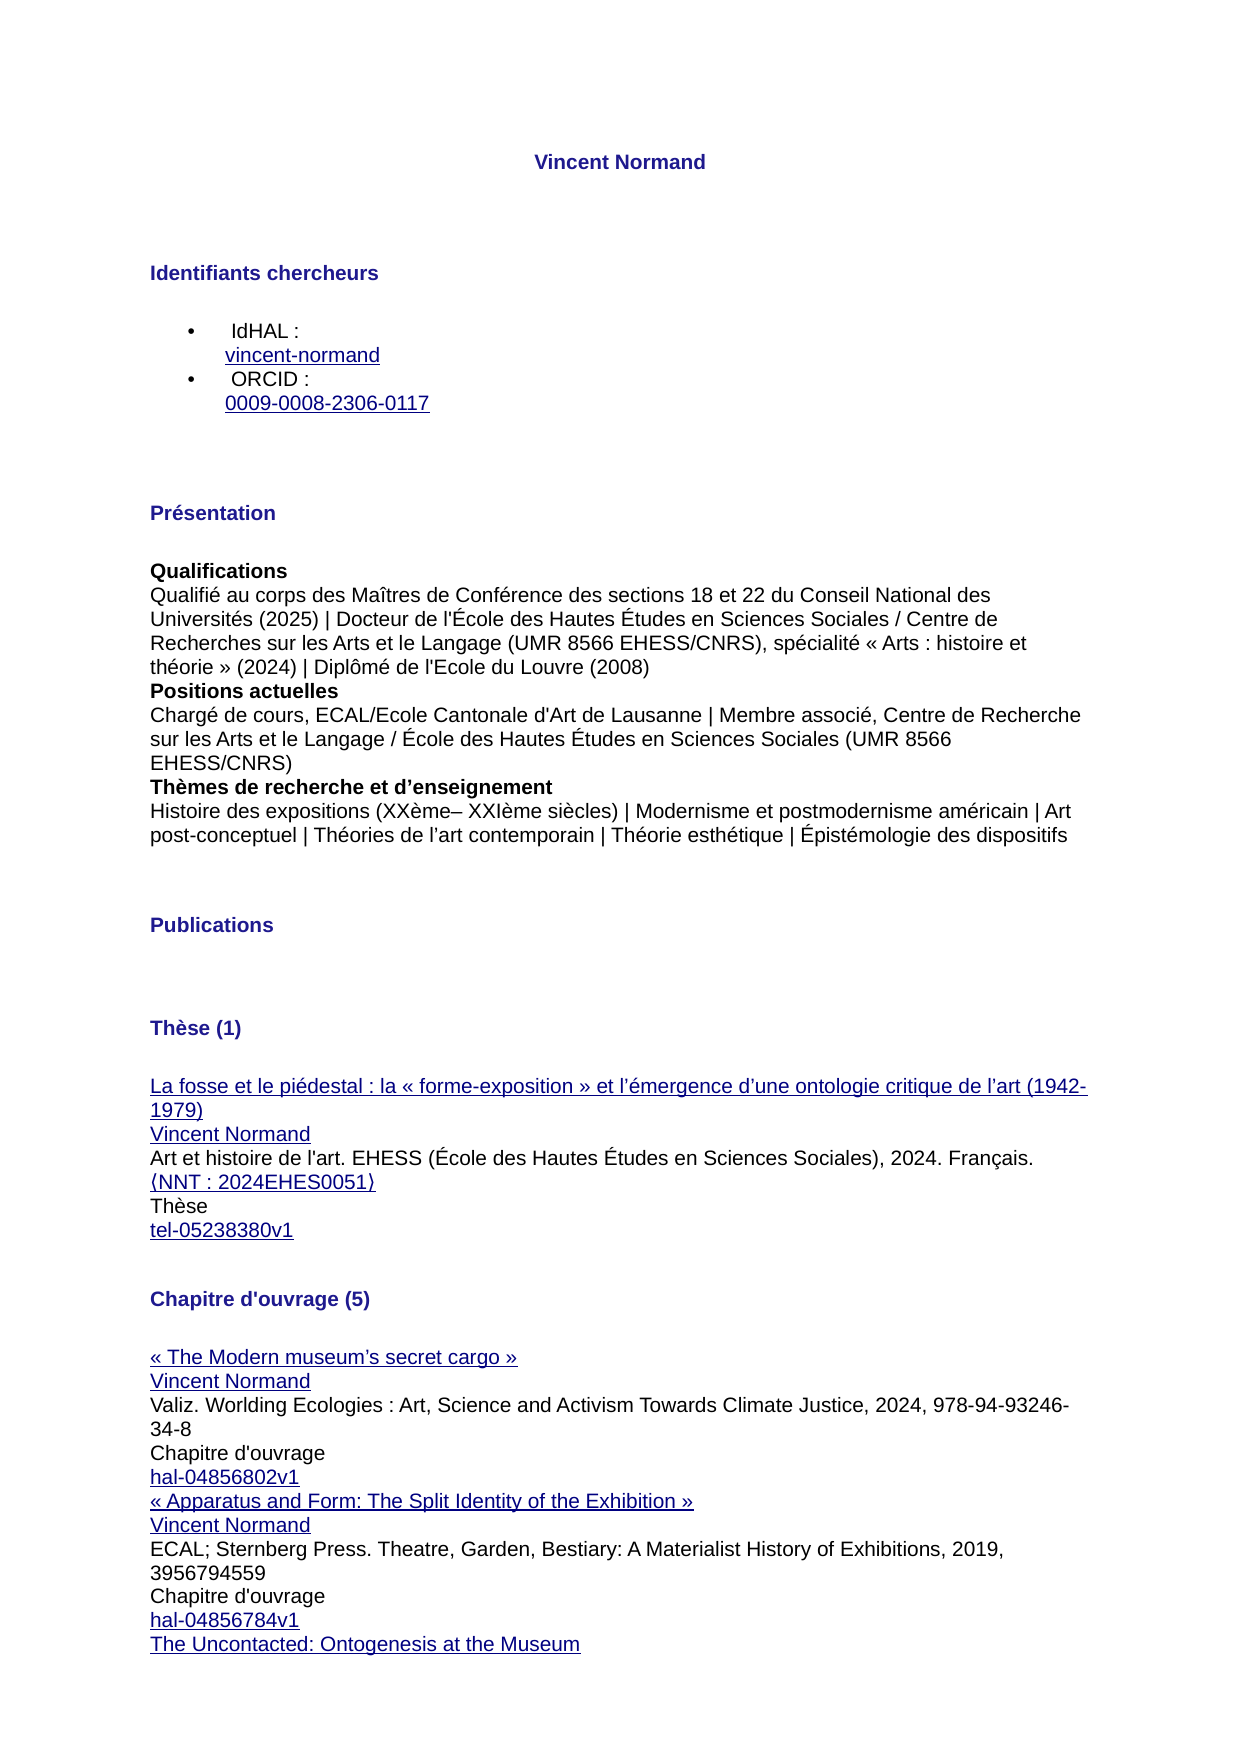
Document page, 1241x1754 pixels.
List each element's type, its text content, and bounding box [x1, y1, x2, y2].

list ORCID : [187, 367, 1090, 391]
text Positions actuelles [150, 679, 1090, 703]
text Histoire des expositions (XXème– XXIème siècles) | Modernisme et postmodernisme américain | Art post-conceptuel | Théories de l’art contemporain | Théorie esthétique | Épistémologie des dispositifs [150, 799, 1090, 847]
text Thèmes de recherche et d’enseignement [150, 775, 1090, 799]
text Qualifié au corps des Maîtres de Conférence des sections 18 et 22 du Conseil National des Universités (2025) | Docteur de l'École des Hautes Études en Sciences Sociales / Centre de Recherches sur les Arts et le Langage (UMR 8566 EHESS/CNRS), spécialité « Arts : histoire et théorie » (2024) | Diplômé de l'Ecole du Louvre (2008) [150, 583, 1090, 679]
subtitle Vincent Normand [150, 150, 1090, 174]
subtitle Thèse (1) [150, 1016, 1090, 1039]
subtitle Présentation [150, 501, 1090, 525]
subtitle Chapitre d'ouvrage (5) [150, 1286, 1090, 1310]
list 0009-0008-2306-0117 [187, 391, 1090, 414]
table_header La fosse et le piédestal : la « forme-exposition » et l’émergence d’une ontologie critique de l’art (1942-1979) Vincent Normand Art et histoire de l'art. EHESS (École des Hautes Études en Sciences Sociales), 2024. Français. ⟨NNT : 2024EHES0051⟩ Thèse tel-05238380v1 [150, 1074, 1090, 1242]
table_cell « Apparatus and Form: The Split Identity of the Exhibition » Vincent Normand ECAL; Sternberg Press. Theatre, Garden, Bestiary: A Materialist History of Exhibitions, 2019, 3956794559 Chapitre d'ouvrage hal-04856784v1 [150, 1489, 1090, 1632]
list vincent-normand [187, 343, 1090, 367]
subtitle Identifiants chercheurs [150, 260, 1090, 284]
list IdHAL : [187, 319, 1090, 343]
table_header « The Modern museum’s secret cargo » Vincent Normand Valiz. Worlding Ecologies : Art, Science and Activism Towards Climate Justice, 2024, 978-94-93246-34-8 Chapitre d'ouvrage hal-04856802v1 [150, 1345, 1090, 1488]
subtitle Publications [150, 912, 1090, 936]
table_cell The Uncontacted: Ontogenesis at the Museum [150, 1632, 1090, 1656]
text Qualifications [150, 559, 1090, 583]
text Chargé de cours, ECAL/Ecole Cantonale d'Art de Lausanne | Membre associé, Centre de Recherche sur les Arts et le Langage / École des Hautes Études en Sciences Sociales (UMR 8566 EHESS/CNRS) [150, 703, 1090, 775]
